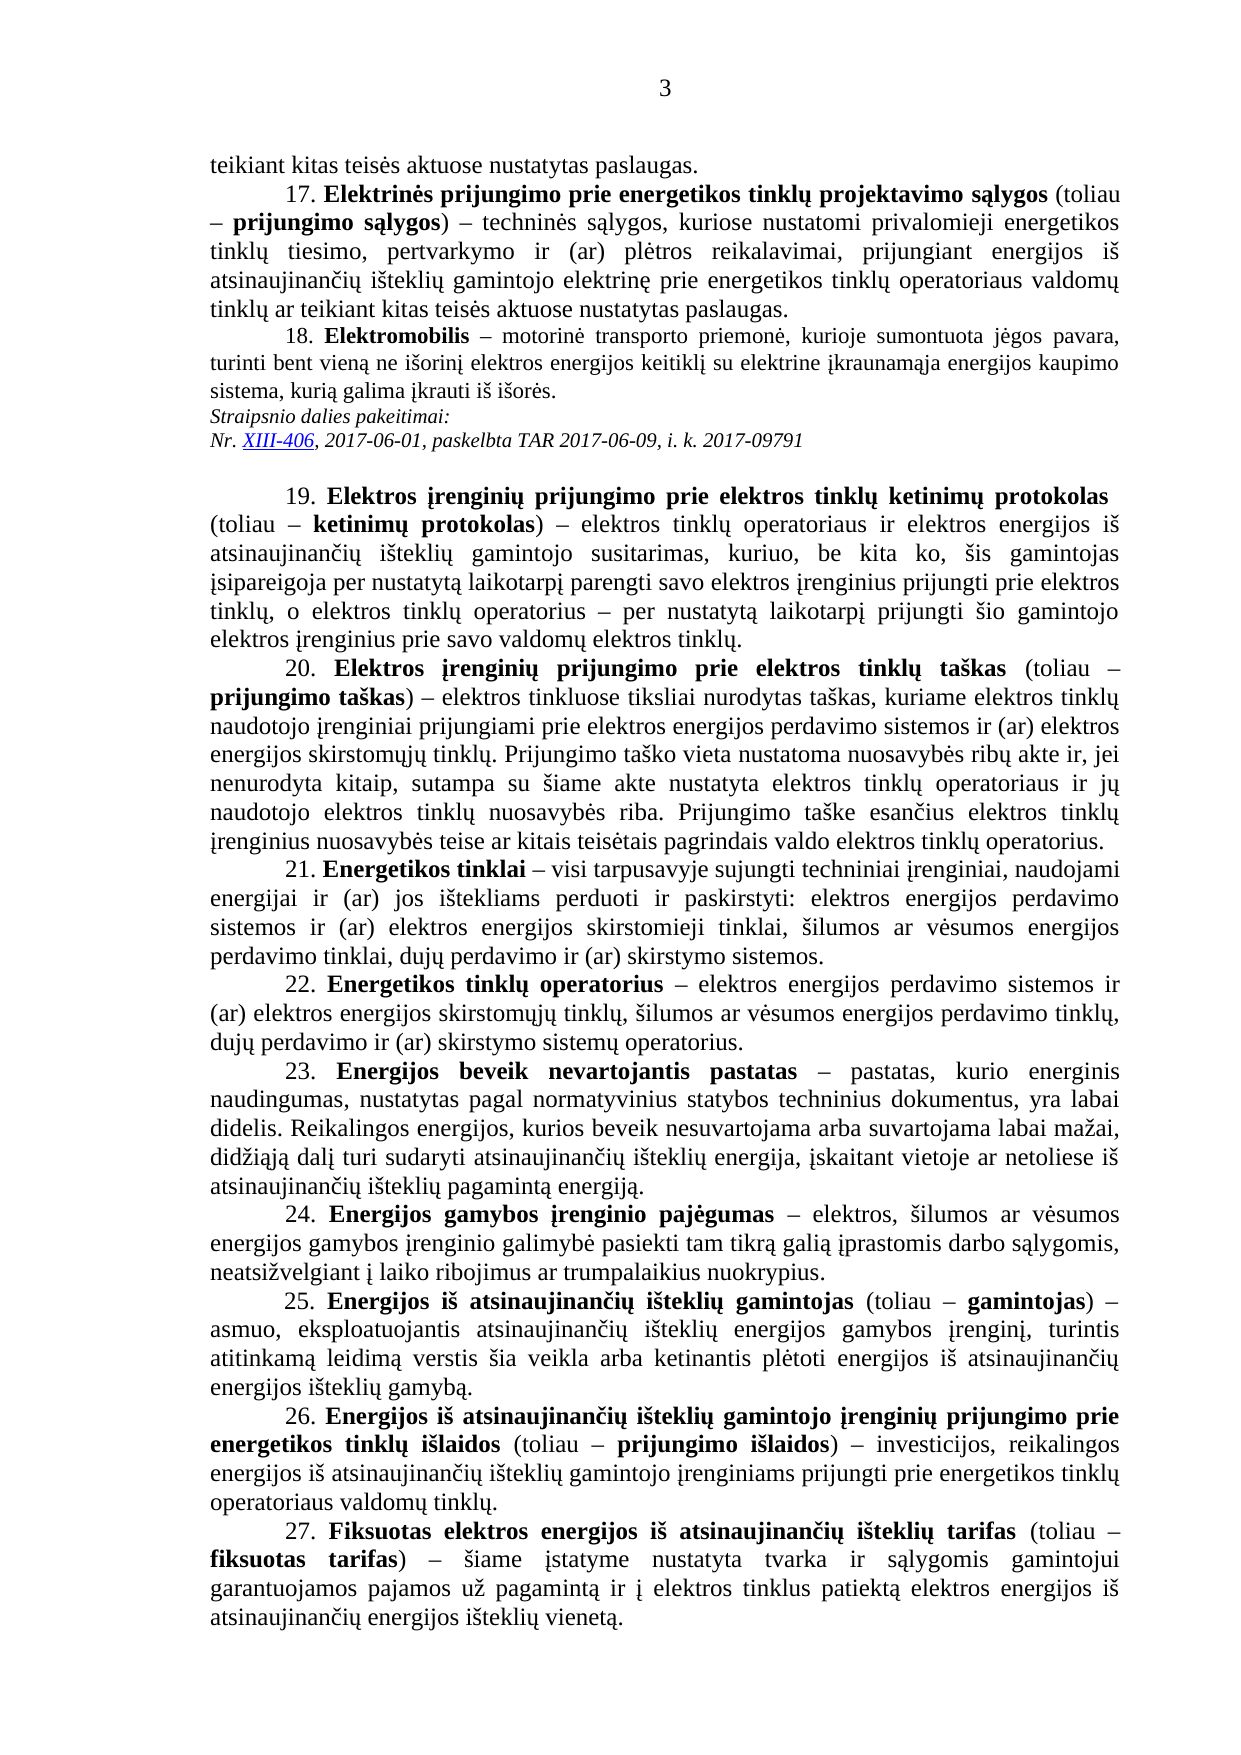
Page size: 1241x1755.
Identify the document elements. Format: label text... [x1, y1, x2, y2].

text 24. Energijos gamybos įrenginio pajėgumas – elektros, šilumos ar vėsumos energijos gamybos įrenginio galimybė pasiekti tam tikrą galią įprastomis darbo sąlygomis, neatsižvelgiant į laiko ribojimus ar trumpalaikius nuokrypius. [210, 1199, 1120, 1286]
text 25. Energijos iš atsinaujinančių išteklių gamintojas (toliau – gamintojas) – asmuo, eksploatuojantis atsinaujinančių išteklių energijos gamybos įrenginį, turintis atitinkamą leidimą verstis šia veikla arba ketinantis plėtoti energijos iš atsinaujinančių energijos išteklių gamybą. [210, 1286, 1120, 1401]
text 21. Energetikos tinklai – visi tarpusavyje sujungti techniniai įrenginiai, naudojami energijai ir (ar) jos ištekliams perduoti ir paskirstyti: elektros energijos perdavimo sistemos ir (ar) elektros energijos skirstomieji tinklai, šilumos ar vėsumos energijos perdavimo tinklai, dujų perdavimo ir (ar) skirstymo sistemos. [210, 854, 1120, 969]
text Nr. XIII-406, 2017-06-01, paskelbta TAR 2017-06-09, i. k. 2017-09791 [210, 428, 1120, 452]
text teikiant kitas teisės aktuose nustatytas paslaugas. [210, 150, 1120, 179]
text 27. Fiksuotas elektros energijos iš atsinaujinančių išteklių tarifas (toliau – fiksuotas tarifas) – šiame įstatyme nustatyta tvarka ir sąlygomis gamintojui garantuojamos pajamos už pagamintą ir į elektros tinklus patiektą elektros energijos iš atsinaujinančių energijos išteklių vienetą. [210, 1516, 1120, 1631]
text Straipsnio dalies pakeitimai: [210, 404, 1120, 428]
text 17. Elektrinės prijungimo prie energetikos tinklų projektavimo sąlygos (toliau – prijungimo sąlygos) – techninės sąlygos, kuriose nustatomi privalomieji energetikos tinklų tiesimo, pertvarkymo ir (ar) plėtros reikalavimai, prijungiant energijos iš atsinaujinančių išteklių gamintojo elektrinę prie energetikos tinklų operatoriaus valdomų tinklų ar teikiant kitas teisės aktuose nustatytas paslaugas. [210, 179, 1120, 322]
text 20. Elektros įrenginių prijungimo prie elektros tinklų taškas (toliau – prijungimo taškas) – elektros tinkluose tiksliai nurodytas taškas, kuriame elektros tinklų naudotojo įrenginiai prijungiami prie elektros energijos perdavimo sistemos ir (ar) elektros energijos skirstomųjų tinklų. Prijungimo taško vieta nustatoma nuosavybės ribų akte ir, jei nenurodyta kitaip, sutampa su šiame akte nustatyta elektros tinklų operatoriaus ir jų naudotojo elektros tinklų nuosavybės riba. Prijungimo taške esančius elektros tinklų įrenginius nuosavybės teise ar kitais teisėtais pagrindais valdo elektros tinklų operatorius. [210, 653, 1120, 854]
text 18. Elektromobilis – motorinė transporto priemonė, kurioje sumontuota jėgos pavara, turinti bent vieną ne išorinį elektros energijos keitiklį su elektrine įkraunamąja energijos kaupimo sistema, kurią galima įkrauti iš išorės. [210, 322, 1120, 404]
text 19. Elektros įrenginių prijungimo prie elektros tinklų ketinimų protokolas (toliau – ketinimų protokolas) – elektros tinklų operatoriaus ir elektros energijos iš atsinaujinančių išteklių gamintojo susitarimas, kuriuo, be kita ko, šis gamintojas įsipareigoja per nustatytą laikotarpį parengti savo elektros įrenginius prijungti prie elektros tinklų, o elektros tinklų operatorius – per nustatytą laikotarpį prijungti šio gamintojo elektros įrenginius prie savo valdomų elektros tinklų. [210, 481, 1120, 653]
text 23. Energijos beveik nevartojantis pastatas – pastatas, kurio energinis naudingumas, nustatytas pagal normatyvinius statybos techninius dokumentus, yra labai didelis. Reikalingos energijos, kurios beveik nesuvartojama arba suvartojama labai mažai, didžiąją dalį turi sudaryti atsinaujinančių išteklių energija, įskaitant vietoje ar netoliese iš atsinaujinančių išteklių pagamintą energiją. [210, 1056, 1120, 1199]
text 26. Energijos iš atsinaujinančių išteklių gamintojo įrenginių prijungimo prie energetikos tinklų išlaidos (toliau – prijungimo išlaidos) – investicijos, reikalingos energijos iš atsinaujinančių išteklių gamintojo įrenginiams prijungti prie energetikos tinklų operatoriaus valdomų tinklų. [210, 1401, 1120, 1516]
text 22. Energetikos tinklų operatorius – elektros energijos perdavimo sistemos ir (ar) elektros energijos skirstomųjų tinklų, šilumos ar vėsumos energijos perdavimo tinklų, dujų perdavimo ir (ar) skirstymo sistemų operatorius. [210, 969, 1120, 1056]
